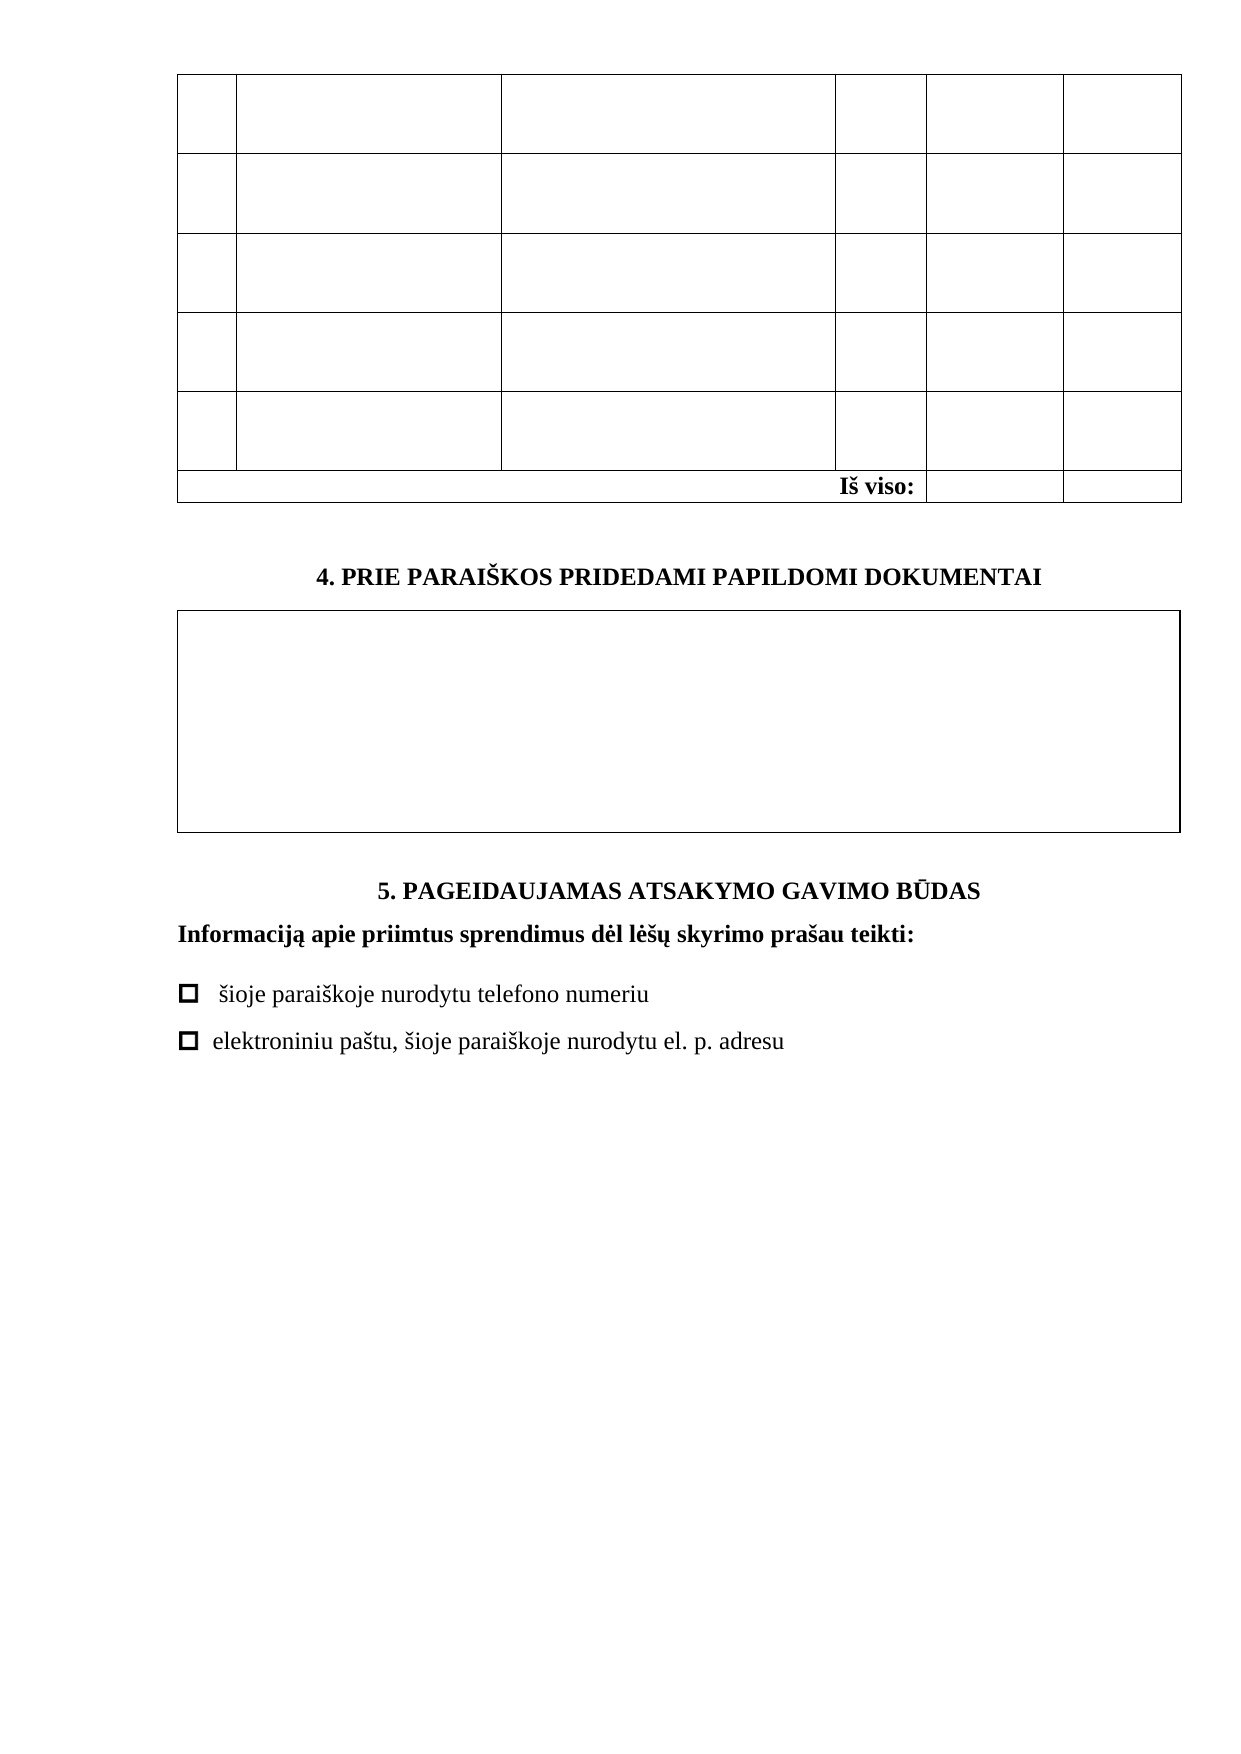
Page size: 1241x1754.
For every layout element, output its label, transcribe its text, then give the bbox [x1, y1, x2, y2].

table_cell [178, 75, 236, 153]
table_cell [237, 392, 501, 470]
table_cell [1064, 313, 1181, 391]
table_cell [927, 392, 1063, 470]
table_cell [178, 313, 236, 391]
table_cell [502, 75, 835, 153]
table_cell [237, 154, 501, 232]
text  šioje paraiškoje nurodytu telefono numeriu [177, 979, 1181, 1008]
table_cell [836, 234, 926, 312]
table_cell [178, 154, 236, 232]
text Informaciją apie priimtus sprendimus dėl lėšų skyrimo prašau teikti: [177, 919, 1181, 948]
table_cell [237, 75, 501, 153]
table_cell [836, 313, 926, 391]
table_cell [178, 234, 236, 312]
table_cell [1064, 234, 1181, 312]
text 4. PRIE PARAIŠKOS PRIDEDAMI PAPILDOMI DOKUMENTAI [177, 562, 1181, 591]
table_cell [836, 75, 926, 153]
table_cell [927, 313, 1063, 391]
table_cell [836, 392, 926, 470]
text  elektroniniu paštu, šioje paraiškoje nurodytu el. p. adresu [177, 1026, 1181, 1055]
table_cell [1064, 471, 1181, 502]
table_cell [1064, 75, 1181, 153]
table_cell Iš viso: [178, 471, 926, 502]
table_cell [927, 154, 1063, 232]
table_cell [927, 75, 1063, 153]
table_cell [836, 154, 926, 232]
table_cell [1064, 392, 1181, 470]
table_cell [502, 154, 835, 232]
table_cell [927, 471, 1063, 502]
table_cell [1064, 154, 1181, 232]
table_cell [502, 313, 835, 391]
table_cell [178, 392, 236, 470]
table_header [178, 611, 1179, 832]
table_cell [502, 392, 835, 470]
text 5. PAGEIDAUJAMAS ATSAKYMO GAVIMO BŪDAS [177, 876, 1181, 905]
table_cell [927, 234, 1063, 312]
table_cell [502, 234, 835, 312]
table_cell [237, 313, 501, 391]
table_cell [237, 234, 501, 312]
